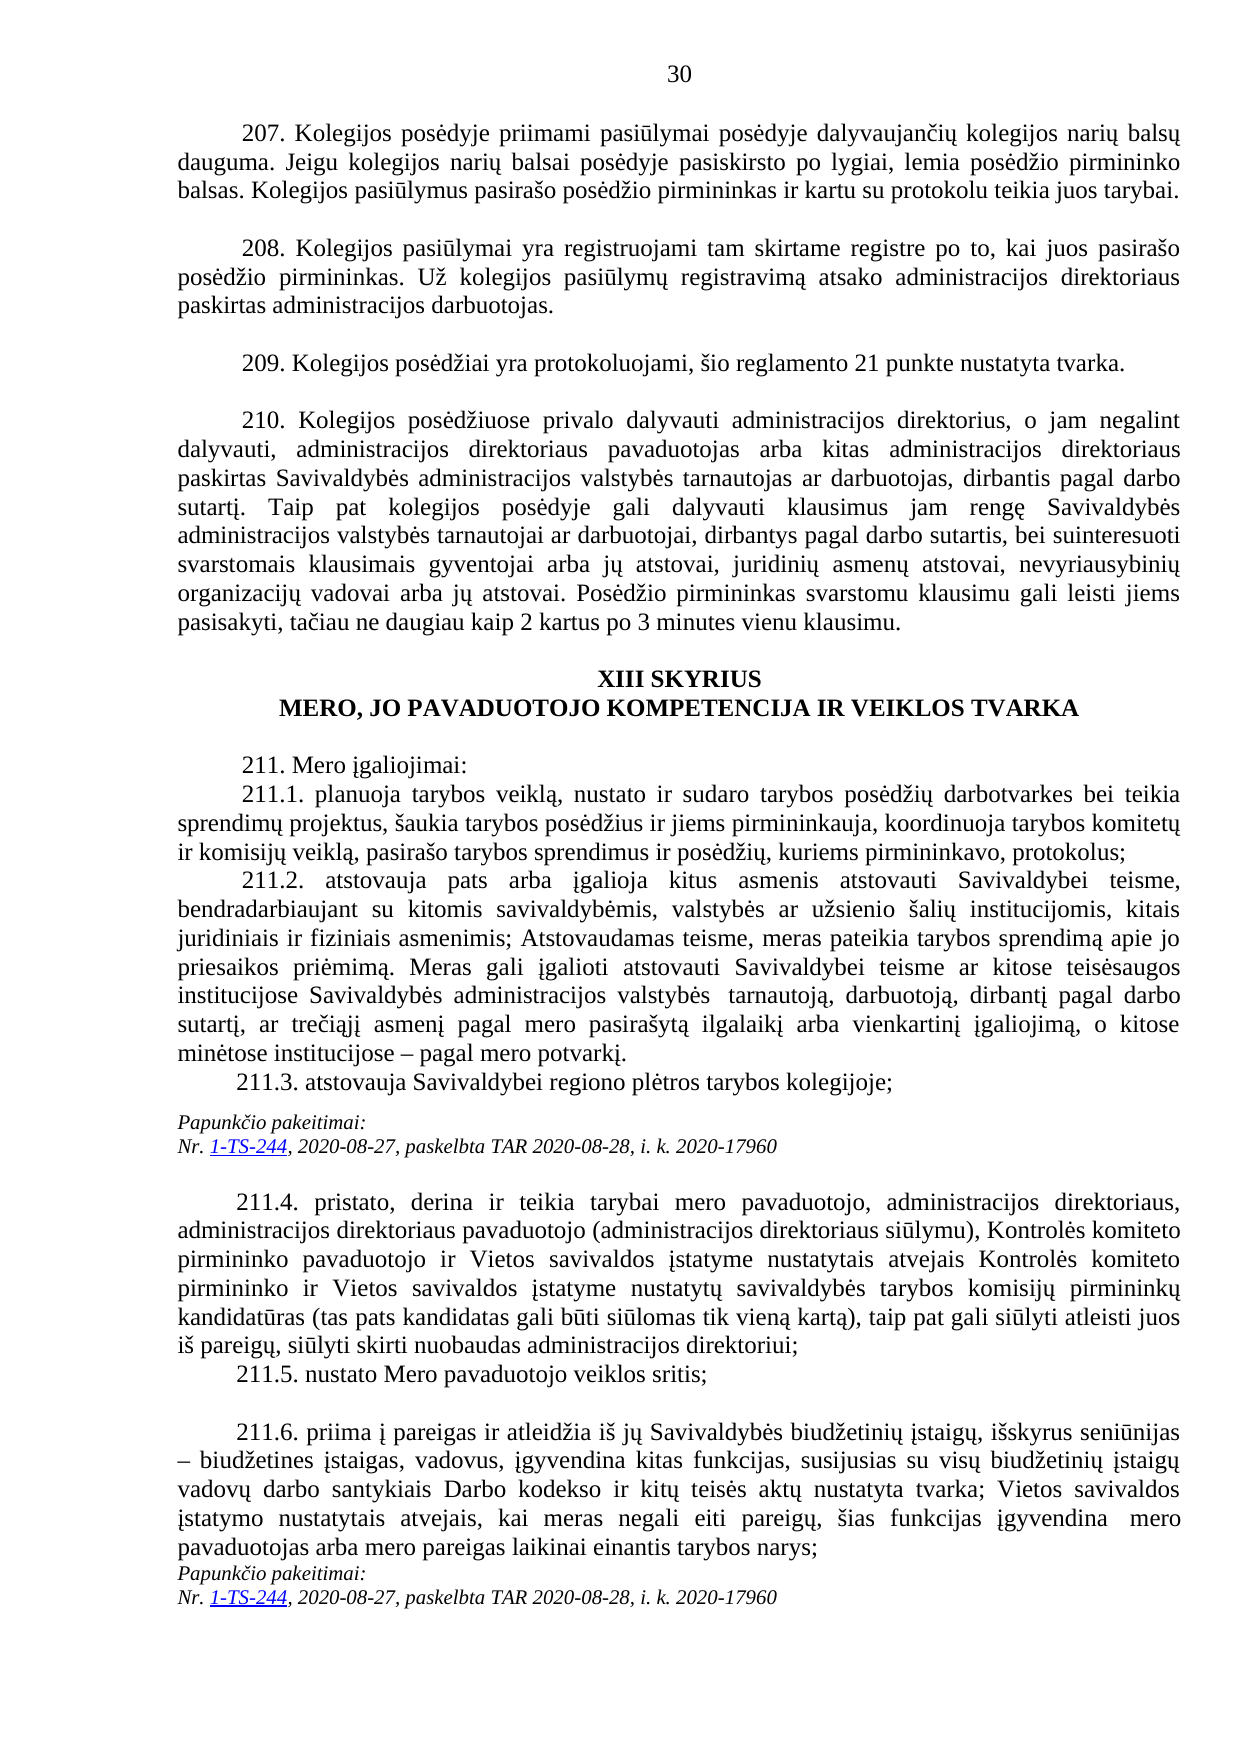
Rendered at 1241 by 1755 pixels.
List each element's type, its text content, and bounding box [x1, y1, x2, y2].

text Nr. 1-TS-244, 2020-08-27, paskelbta TAR 2020-08-28, i. k. 2020-17960 [177, 1134, 1181, 1158]
text Papunkčio pakeitimai: [177, 1110, 1181, 1134]
text Papunkčio pakeitimai: [177, 1561, 1181, 1585]
text 207. Kolegijos posėdyje priimami pasiūlymai posėdyje dalyvaujančių kolegijos narių balsų dauguma. Jeigu kolegijos narių balsai posėdyje pasiskirsto po lygiai, lemia posėdžio pirmininko balsas. Kolegijos pasiūlymus pasirašo posėdžio pirmininkas ir kartu su protokolu teikia juos tarybai. [177, 118, 1181, 204]
text XIII SKYRIUS [177, 664, 1181, 693]
text 209. Kolegijos posėdžiai yra protokoluojami, šio reglamento 21 punkte nustatyta tvarka. [177, 348, 1181, 377]
text 211.2. atstovauja pats arba įgalioja kitus asmenis atstovauti Savivaldybei teisme, bendradarbiaujant su kitomis savivaldybėmis, valstybės ar užsienio šalių institucijomis, kitais juridiniais ir fiziniais asmenimis; Atstovaudamas teisme, meras pateikia tarybos sprendimą apie jo priesaikos priėmimą. Meras gali įgalioti atstovauti Savivaldybei teisme ar kitose teisėsaugos institucijose Savivaldybės administracijos valstybės tarnautoją, darbuotoją, dirbantį pagal darbo sutartį, ar trečiąjį asmenį pagal mero pasirašytą ilgalaikį arba vienkartinį įgaliojimą, o kitose minėtose institucijose – pagal mero potvarkį. [177, 866, 1181, 1067]
text Nr. 1-TS-244, 2020-08-27, paskelbta TAR 2020-08-28, i. k. 2020-17960 [177, 1585, 1181, 1609]
text 211.4. pristato, derina ir teikia tarybai mero pavaduotojo, administracijos direktoriaus, administracijos direktoriaus pavaduotojo (administracijos direktoriaus siūlymu), Kontrolės komiteto pirmininko pavaduotojo ir Vietos savivaldos įstatyme nustatytais atvejais Kontrolės komiteto pirmininko ir Vietos savivaldos įstatyme nustatytų savivaldybės tarybos komisijų pirmininkų kandidatūras (tas pats kandidatas gali būti siūlomas tik vieną kartą), taip pat gali siūlyti atleisti juos iš pareigų, siūlyti skirti nuobaudas administracijos direktoriui; [177, 1187, 1181, 1359]
text 211.5. nustato Mero pavaduotojo veiklos sritis; [177, 1359, 1181, 1388]
text MERO, JO PAVADUOTOJO KOMPETENCIJA IR VEIKLOS TVARKA [177, 693, 1181, 722]
text 210. Kolegijos posėdžiuose privalo dalyvauti administracijos direktorius, o jam negalint dalyvauti, administracijos direktoriaus pavaduotojas arba kitas administracijos direktoriaus paskirtas Savivaldybės administracijos valstybės tarnautojas ar darbuotojas, dirbantis pagal darbo sutartį. Taip pat kolegijos posėdyje gali dalyvauti klausimus jam rengę Savivaldybės administracijos valstybės tarnautojai ar darbuotojai, dirbantys pagal darbo sutartis, bei suinteresuoti svarstomais klausimais gyventojai arba jų atstovai, juridinių asmenų atstovai, nevyriausybinių organizacijų vadovai arba jų atstovai. Posėdžio pirmininkas svarstomu klausimu gali leisti jiems pasisakyti, tačiau ne daugiau kaip 2 kartus po 3 minutes vienu klausimu. [177, 406, 1181, 636]
text 211.6. priima į pareigas ir atleidžia iš jų Savivaldybės biudžetinių įstaigų, išskyrus seniūnijas – biudžetines įstaigas, vadovus, įgyvendina kitas funkcijas, susijusias su visų biudžetinių įstaigų vadovų darbo santykiais Darbo kodekso ir kitų teisės aktų nustatyta tvarka; Vietos savivaldos įstatymo nustatytais atvejais, kai meras negali eiti pareigų, šias funkcijas įgyvendina mero pavaduotojas arba mero pareigas laikinai einantis tarybos narys; [177, 1417, 1181, 1561]
text 208. Kolegijos pasiūlymai yra registruojami tam skirtame registre po to, kai juos pasirašo posėdžio pirmininkas. Už kolegijos pasiūlymų registravimą atsako administracijos direktoriaus paskirtas administracijos darbuotojas. [177, 233, 1181, 319]
text 211.3. atstovauja Savivaldybei regiono plėtros tarybos kolegijoje; [177, 1067, 1181, 1096]
text 211.1. planuoja tarybos veiklą, nustato ir sudaro tarybos posėdžių darbotvarkes bei teikia sprendimų projektus, šaukia tarybos posėdžius ir jiems pirmininkauja, koordinuoja tarybos komitetų ir komisijų veiklą, pasirašo tarybos sprendimus ir posėdžių, kuriems pirmininkavo, protokolus; [177, 779, 1181, 866]
text 211. Mero įgaliojimai: [177, 751, 1181, 779]
